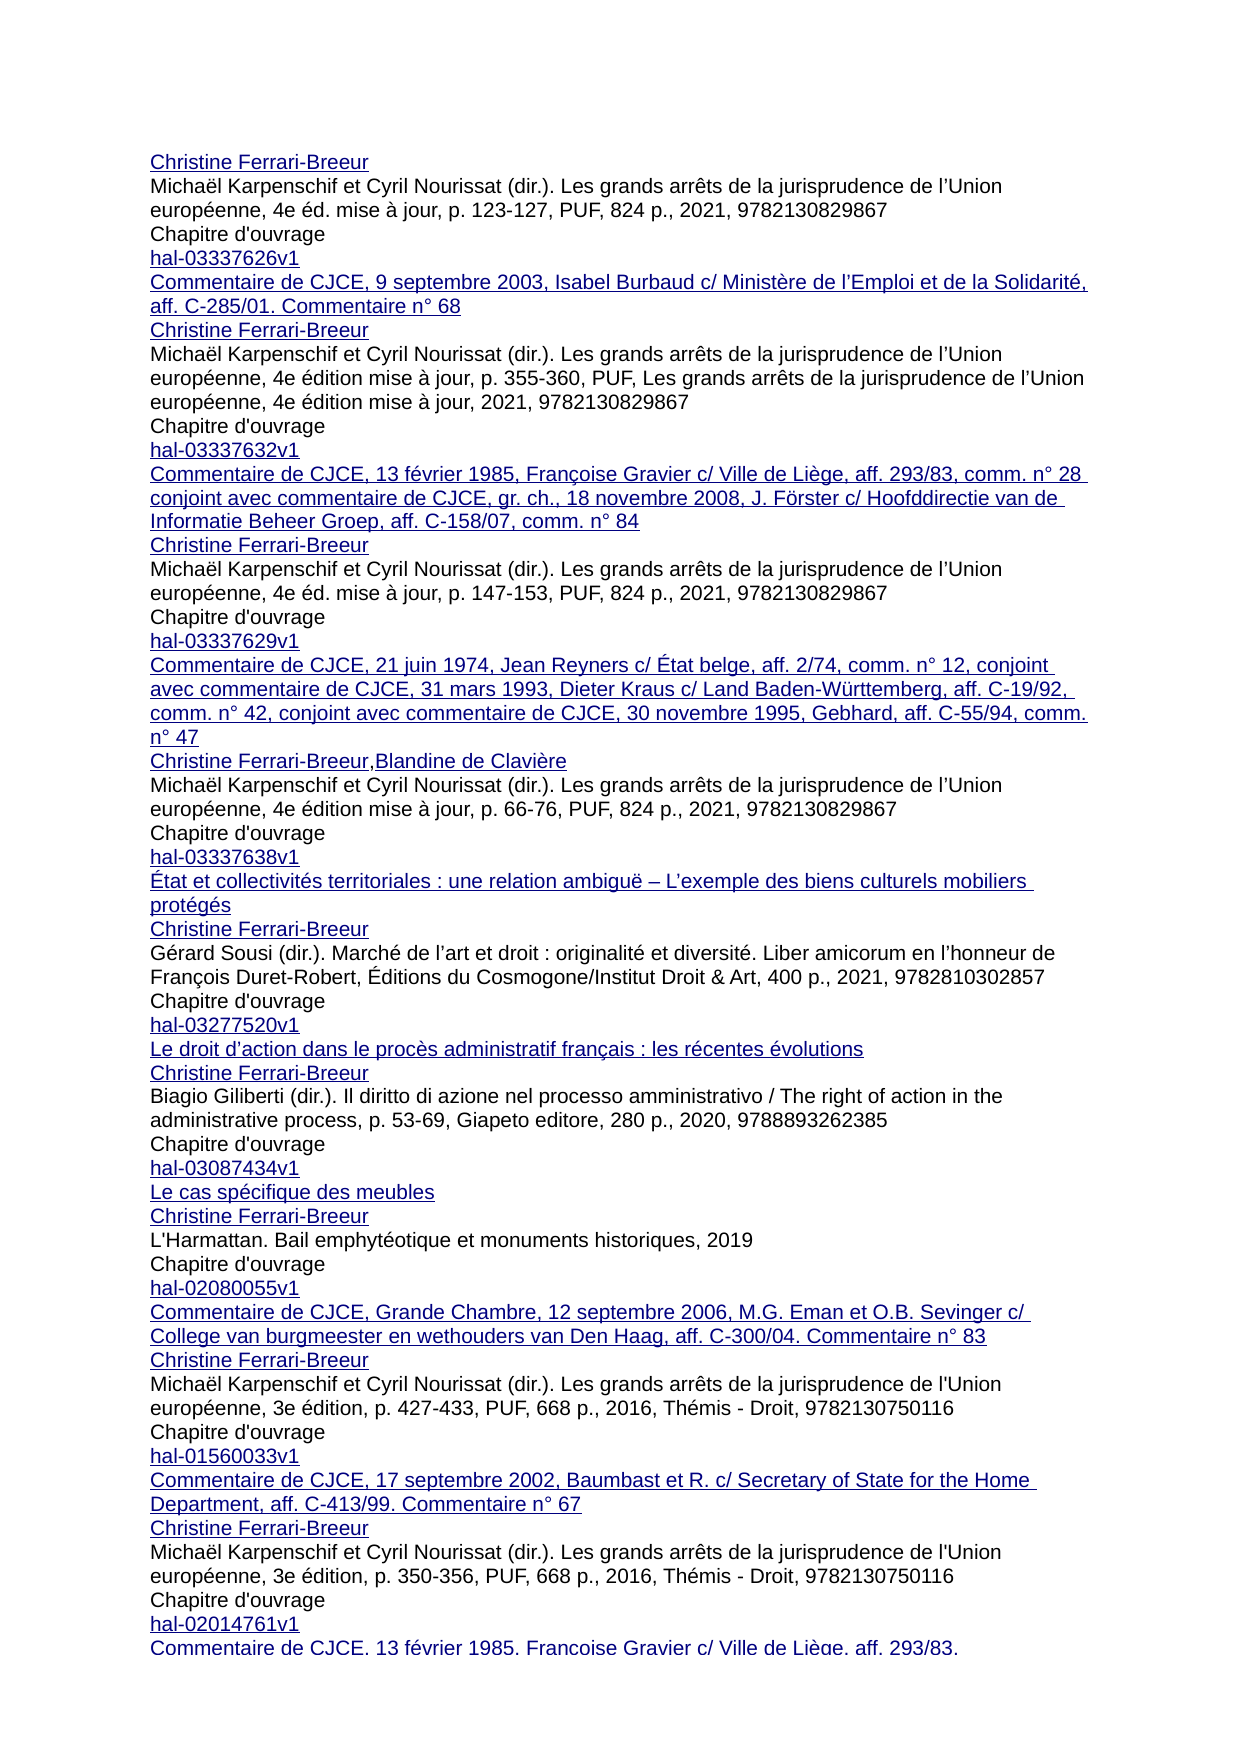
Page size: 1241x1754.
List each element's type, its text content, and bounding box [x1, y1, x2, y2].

table_cell Commentaire de CJCE, 21 juin 1974, Jean Reyners c/ État belge, aff. 2/74, comm. n° 12, conjoint avec commentaire de CJCE, 31 mars 1993, Dieter Kraus c/ Land Baden-Württemberg, aff. C-19/92, comm. n° 42, conjoint avec commentaire de CJCE, 30 novembre 1995, Gebhard, aff. C-55/94, comm. n° 47 Christine Ferrari-Breeur,Blandine de Clavière Michaël Karpenschif et Cyril Nourissat (dir.). Les grands arrêts de la jurisprudence de l’Union européenne, 4e édition mise à jour, p. 66-76, PUF, 824 p., 2021, 9782130829867 Chapitre d'ouvrage hal-03337638v1 [150, 653, 1090, 869]
table_cell Le cas spécifique des meubles Christine Ferrari-Breeur L'Harmattan. Bail emphytéotique et monuments historiques, 2019 Chapitre d'ouvrage hal-02080055v1 [150, 1180, 1090, 1300]
table_cell Commentaire de CJCE, 13 février 1985, Françoise Gravier c/ Ville de Liège, aff. 293/83, comm. n° 28 conjoint avec commentaire de CJCE, gr. ch., 18 novembre 2008, J. Förster c/ Hoofddirectie van de Informatie Beheer Groep, aff. C-158/07, comm. n° 84 Christine Ferrari-Breeur Michaël Karpenschif et Cyril Nourissat (dir.). Les grands arrêts de la jurisprudence de l’Union européenne, 4e éd. mise à jour, p. 147-153, PUF, 824 p., 2021, 9782130829867 Chapitre d'ouvrage hal-03337629v1 [150, 461, 1090, 653]
table_cell Christine Ferrari-Breeur Michaël Karpenschif et Cyril Nourissat (dir.). Les grands arrêts de la jurisprudence de l’Union européenne, 4e éd. mise à jour, p. 123-127, PUF, 824 p., 2021, 9782130829867 Chapitre d'ouvrage hal-03337626v1 [150, 150, 1090, 270]
table_cell Le droit d’action dans le procès administratif français : les récentes évolutions Christine Ferrari-Breeur Biagio Giliberti (dir.). Il diritto di azione nel processo amministrativo / The right of action in the administrative process, p. 53-69, Giapeto editore, 280 p., 2020, 9788893262385 Chapitre d'ouvrage hal-03087434v1 [150, 1036, 1090, 1180]
table_cell État et collectivités territoriales : une relation ambiguë – L’exemple des biens culturels mobiliers protégés Christine Ferrari-Breeur Gérard Sousi (dir.). Marché de l’art et droit : originalité et diversité. Liber amicorum en l’honneur de François Duret-Robert, Éditions du Cosmogone/Institut Droit & Art, 400 p., 2021, 9782810302857 Chapitre d'ouvrage hal-03277520v1 [150, 869, 1090, 1036]
table_cell Commentaire de CJCE, 17 septembre 2002, Baumbast et R. c/ Secretary of State for the Home Department, aff. C-413/99. Commentaire n° 67 Christine Ferrari-Breeur Michaël Karpenschif et Cyril Nourissat (dir.). Les grands arrêts de la jurisprudence de l'Union européenne, 3e édition, p. 350-356, PUF, 668 p., 2016, Thémis - Droit, 9782130750116 Chapitre d'ouvrage hal-02014761v1 [150, 1468, 1090, 1635]
table_cell Commentaire de CJCE, 9 septembre 2003, Isabel Burbaud c/ Ministère de l’Emploi et de la Solidarité, aff. C-285/01. Commentaire n° 68 Christine Ferrari-Breeur Michaël Karpenschif et Cyril Nourissat (dir.). Les grands arrêts de la jurisprudence de l’Union européenne, 4e édition mise à jour, p. 355-360, PUF, Les grands arrêts de la jurisprudence de l’Union européenne, 4e édition mise à jour, 2021, 9782130829867 Chapitre d'ouvrage hal-03337632v1 [150, 270, 1090, 461]
table_cell Commentaire de CJCE, 13 février 1985, Françoise Gravier c/ Ville de Liège, aff. 293/83. [150, 1635, 1090, 1655]
table_cell Commentaire de CJCE, Grande Chambre, 12 septembre 2006, M.G. Eman et O.B. Sevinger c/ College van burgmeester en wethouders van Den Haag, aff. C-300/04. Commentaire n° 83 Christine Ferrari-Breeur Michaël Karpenschif et Cyril Nourissat (dir.). Les grands arrêts de la jurisprudence de l'Union européenne, 3e édition, p. 427-433, PUF, 668 p., 2016, Thémis - Droit, 9782130750116 Chapitre d'ouvrage hal-01560033v1 [150, 1300, 1090, 1468]
